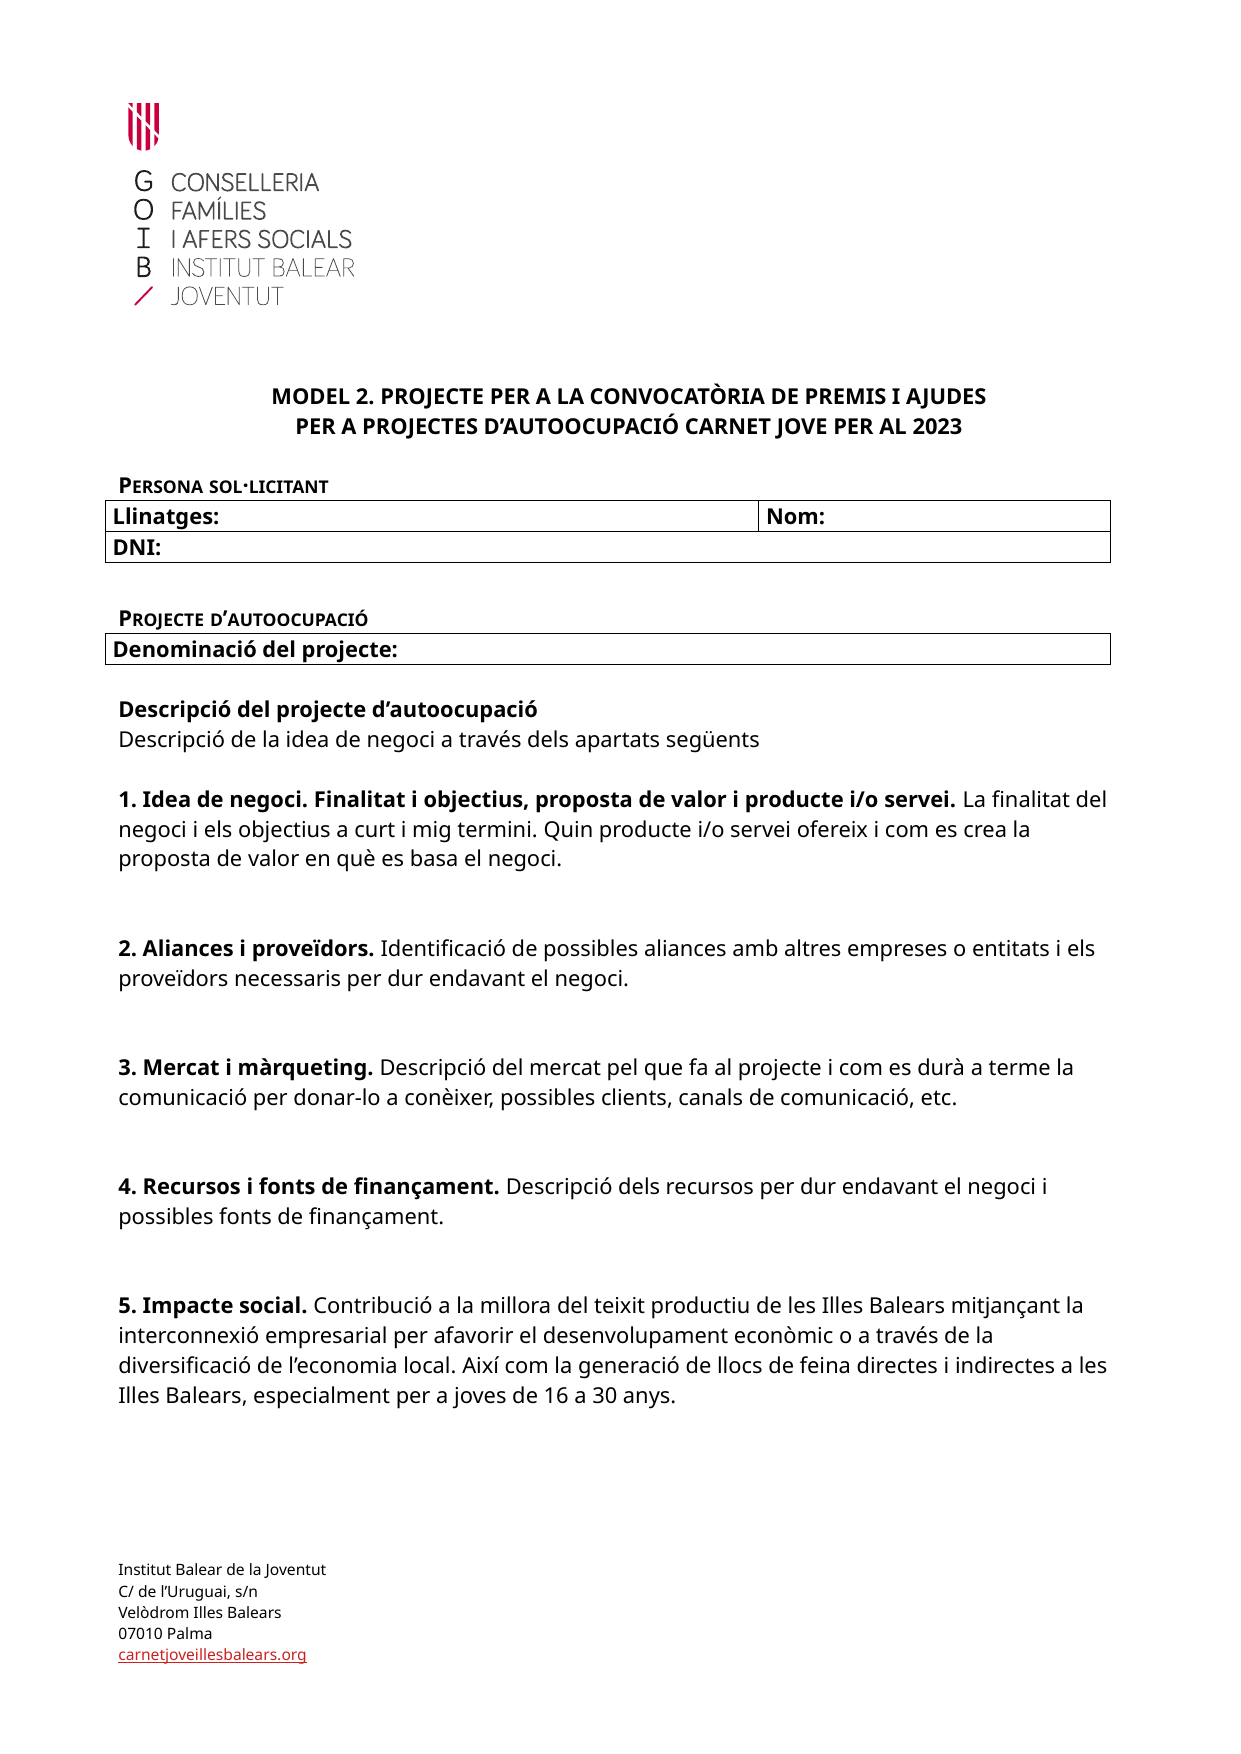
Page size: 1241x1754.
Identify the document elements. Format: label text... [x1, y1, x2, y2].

text PER A PROJECTES D’AUTOOCUPACIÓ CARNET JOVE PER AL 2023 [118, 411, 1140, 441]
table_header Llinatges: [106, 501, 758, 531]
table_header Denominació del projecte: [106, 634, 1110, 664]
text Persona sol·licitant [118, 470, 1122, 500]
table_cell DNI: [106, 532, 1110, 562]
text 2. Aliances i proveïdors. Identificació de possibles aliances amb altres empreses o entitats i els proveïdors necessaris per dur endavant el negoci. [118, 933, 1122, 992]
text Descripció del projecte d’autoocupació [118, 694, 1122, 724]
text 3. Mercat i màrqueting. Descripció del mercat pel que fa al projecte i com es durà a terme la comunicació per donar-lo a conèixer, possibles clients, canals de comunicació, etc. [118, 1052, 1122, 1112]
table_header Nom: [759, 501, 1110, 531]
text 1. Idea de negoci. Finalitat i objectius, proposta de valor i producte i/o servei. La finalitat del negoci i els objectius a curt i mig termini. Quin producte i/o servei ofereix i com es crea la proposta de valor en què es basa el negoci. [118, 784, 1122, 873]
text Projecte d’autoocupació [118, 603, 1122, 633]
text 5. Impacte social. Contribució a la millora del teixit productiu de les Illes Balears mitjançant la interconnexió empresarial per afavorir el desenvolupament econòmic o a través de la diversificació de l’economia local. Així com la generació de llocs de feina directes i indirectes a les Illes Balears, especialment per a joves de 16 a 30 anys. [118, 1290, 1122, 1409]
text 4. Recursos i fonts de finançament. Descripció dels recursos per dur endavant el negoci i possibles fonts de finançament. [118, 1171, 1122, 1231]
text Descripció de la idea de negoci a través dels apartats següents [118, 724, 1122, 754]
text MODEL 2. PROJECTE PER A LA CONVOCATÒRIA DE PREMIS I AJUDES [118, 381, 1140, 411]
